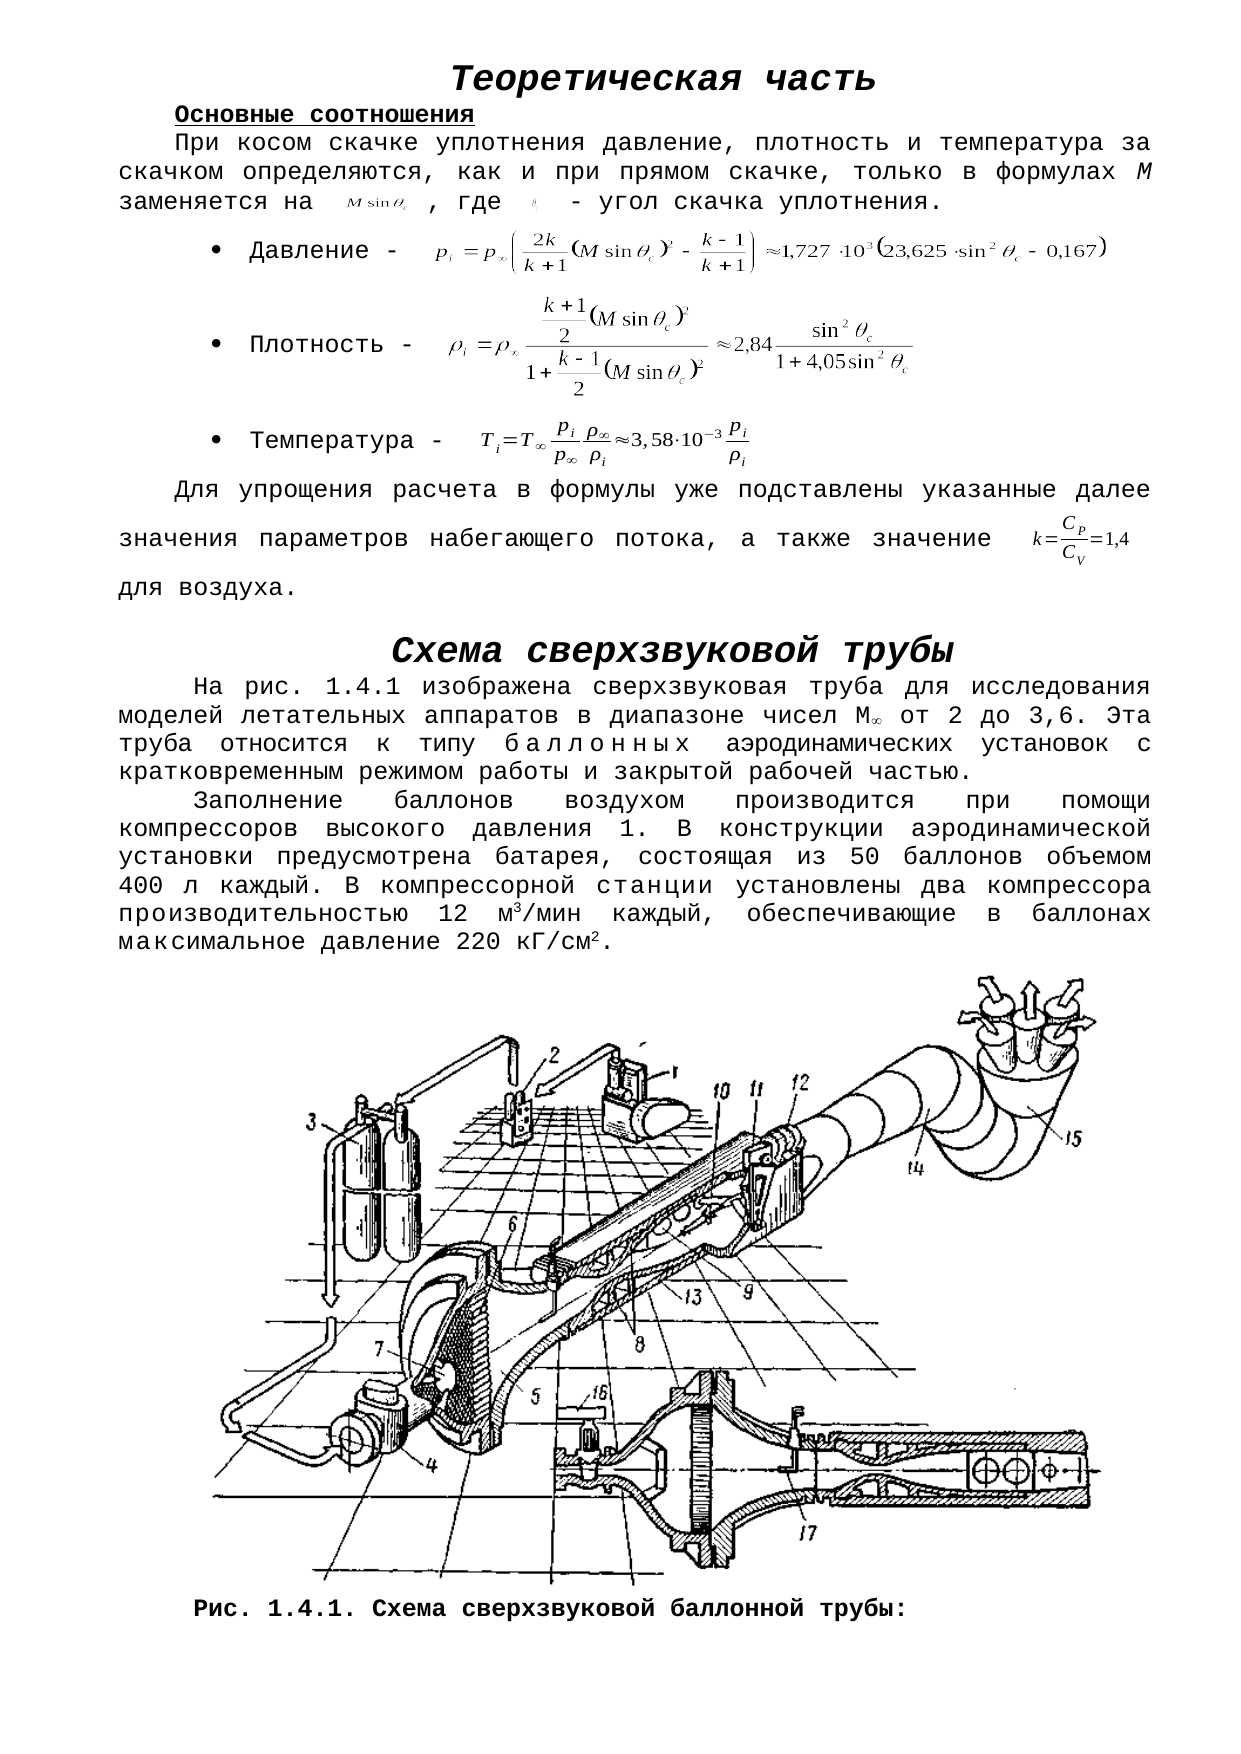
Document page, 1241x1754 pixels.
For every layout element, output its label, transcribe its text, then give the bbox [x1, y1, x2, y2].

list Давление - [212, 220, 1152, 285]
text Основные соотношения [118, 102, 1152, 130]
text Заполнение баллонов воздухом производится при помощи компрессоров высокого давления 1. В конструкции аэродинамической установки предусмотрена батарея, состоящая из 50 баллонов объемом 400 л каждый. В компрессорной станции установлены два компрессора производительностью 12 м3/мин каждый, обеспечивающие в баллонах максимальное давление 220 кГ/см2. [118, 787, 1152, 957]
text При косом скачке уплотнения давление, плотность и температура за скачком определяются, как и при прямом скачке, только в формулах М заменяется на , где - угол скачка уплотнения. [118, 130, 1152, 220]
text Для упрощения расчета в формулы уже подставлены указанные далее значения параметров набегающего потока, а также значение для воздуха. [118, 476, 1152, 603]
text На рис. 1.4.1 изображена сверхзвуковая труба для исследования моделей летательных аппаратов в диапазоне чисел М от 2 до 3,6. Эта труба относится к типу баллонных аэродинамических установок с кратковременным режимом работы и закрытой рабочей частью. [118, 674, 1152, 787]
list Температура - [212, 406, 1152, 476]
text Рис. 1.4.1. Схема сверхзвуковой баллонной трубы: [118, 1595, 1152, 1624]
list Плотность - [212, 285, 1152, 406]
text Схема сверхзвуковой трубы [118, 631, 1152, 674]
text Теоретическая часть [118, 59, 1152, 102]
picture [162, 964, 1107, 1588]
